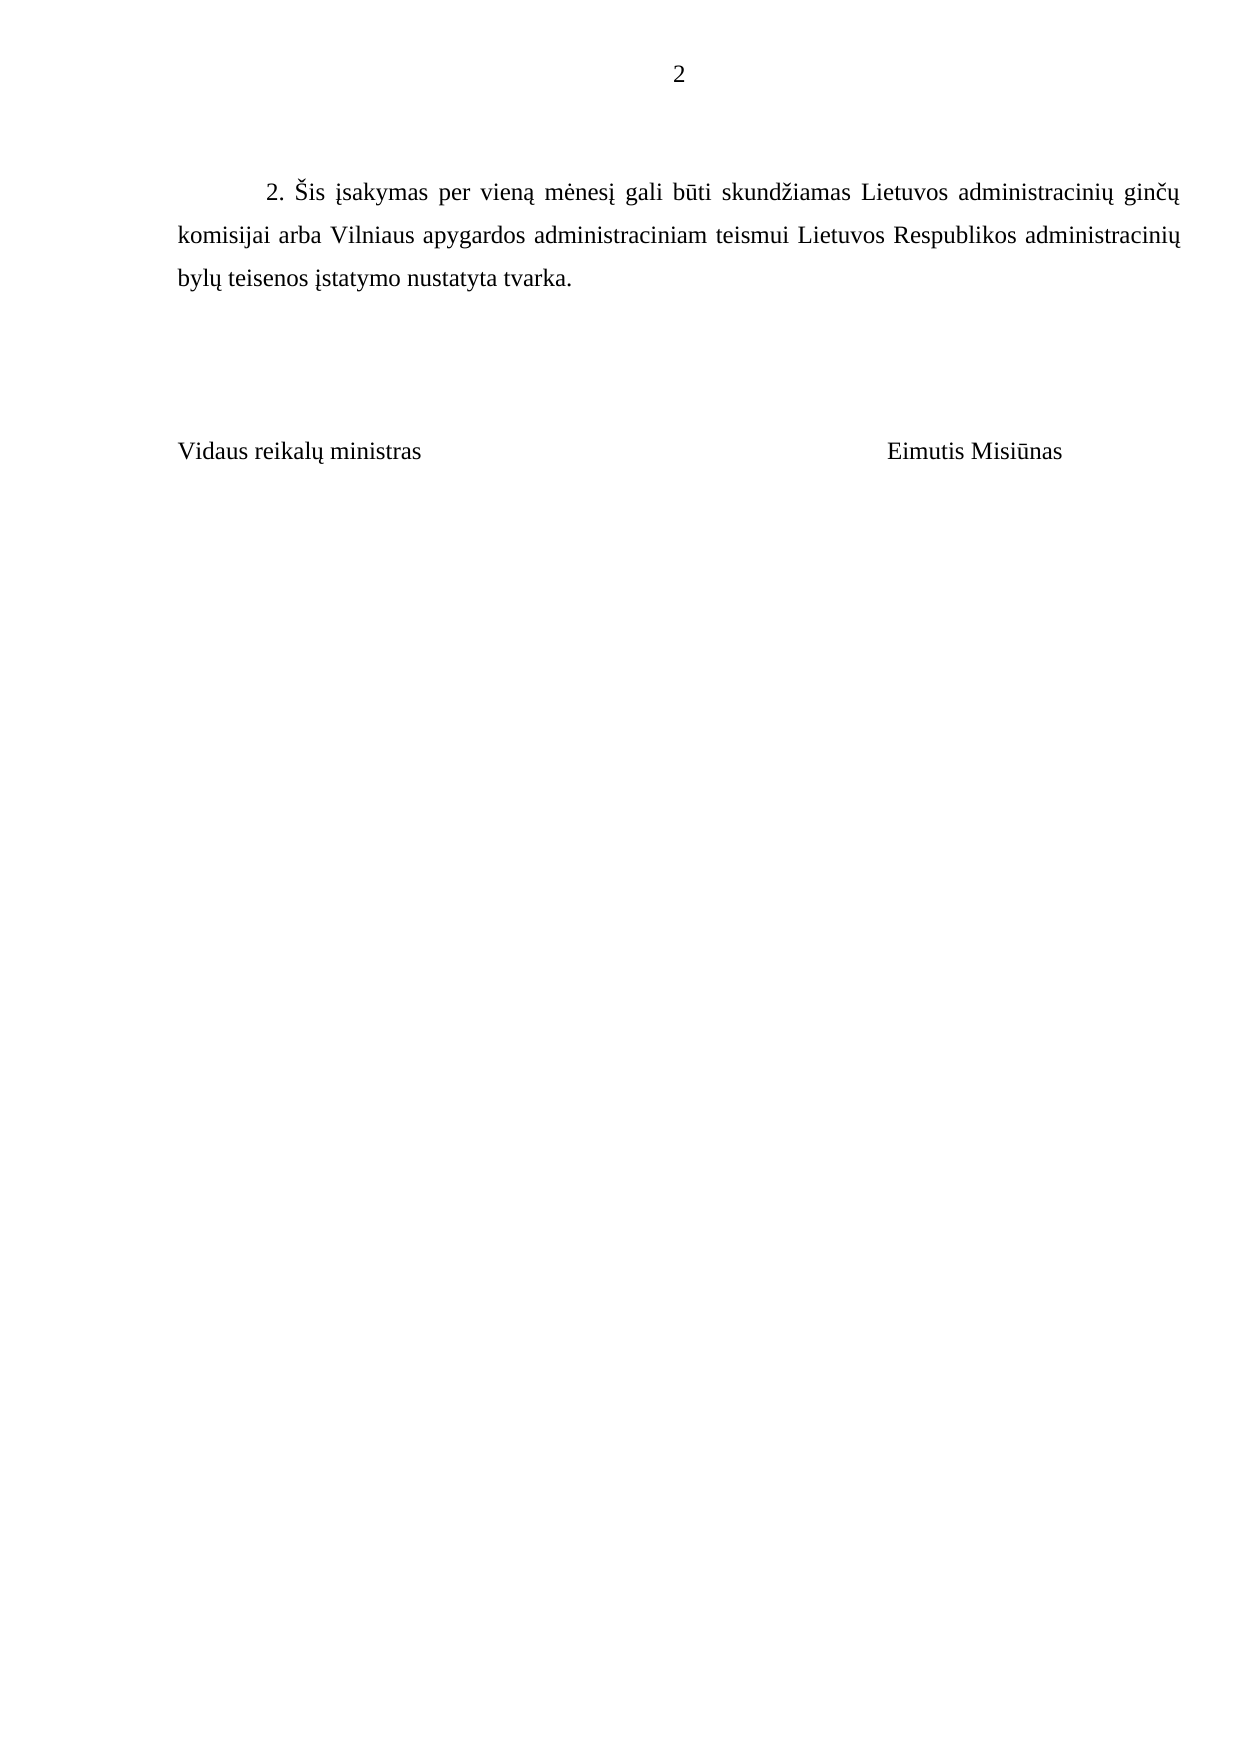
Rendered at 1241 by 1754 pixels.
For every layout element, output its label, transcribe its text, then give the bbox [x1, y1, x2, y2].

text Vidaus reikalų ministras Eimutis Misiūnas [177, 436, 1181, 465]
text 2. Šis įsakymas per vieną mėnesį gali būti skundžiamas Lietuvos administracinių ginčų komisijai arba Vilniaus apygardos administraciniam teismui Lietuvos Respublikos administracinių bylų teisenos įstatymo nustatyta tvarka. [177, 177, 1181, 292]
